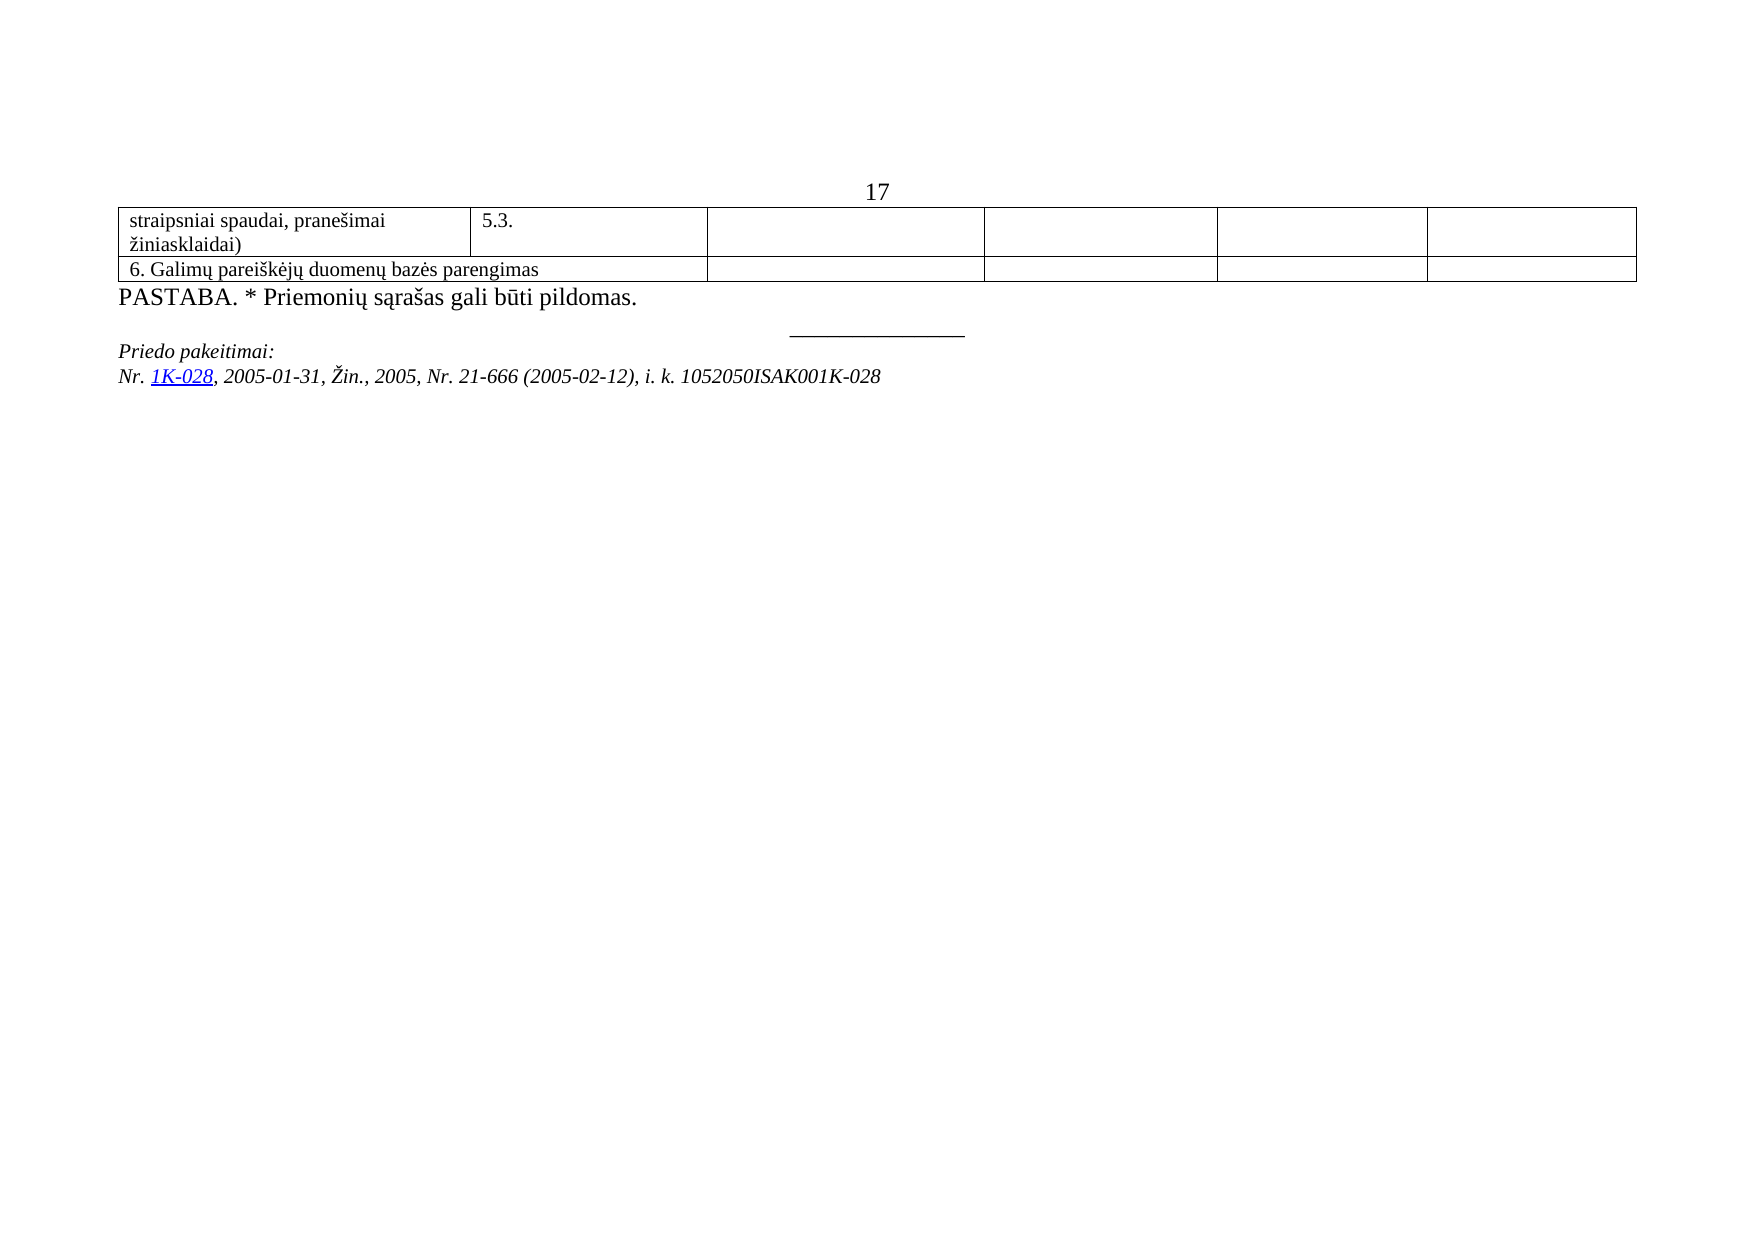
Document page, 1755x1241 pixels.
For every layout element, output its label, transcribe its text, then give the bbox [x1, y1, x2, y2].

text Priedo pakeitimai: [118, 339, 1636, 363]
table_cell 5.3. [471, 208, 707, 256]
table_cell straipsniai spaudai, pranešimai žiniasklaidai) [119, 208, 470, 256]
table_cell [1218, 208, 1427, 256]
text PASTABA. * Priemonių sąrašas gali būti pildomas. [118, 282, 1636, 311]
table_cell 6. Galimų pareiškėjų duomenų bazės parengimas [119, 257, 707, 281]
table_cell [1428, 208, 1636, 256]
table_cell [1428, 257, 1636, 281]
table_cell [985, 208, 1217, 256]
table_cell [1218, 257, 1427, 281]
table_cell [708, 208, 984, 256]
table_cell [708, 257, 984, 281]
text ______________ [118, 311, 1636, 339]
text Nr. 1K-028, 2005-01-31, Žin., 2005, Nr. 21-666 (2005-02-12), i. k. 1052050ISAK001K-028 [118, 363, 1636, 388]
table_cell [985, 257, 1217, 281]
